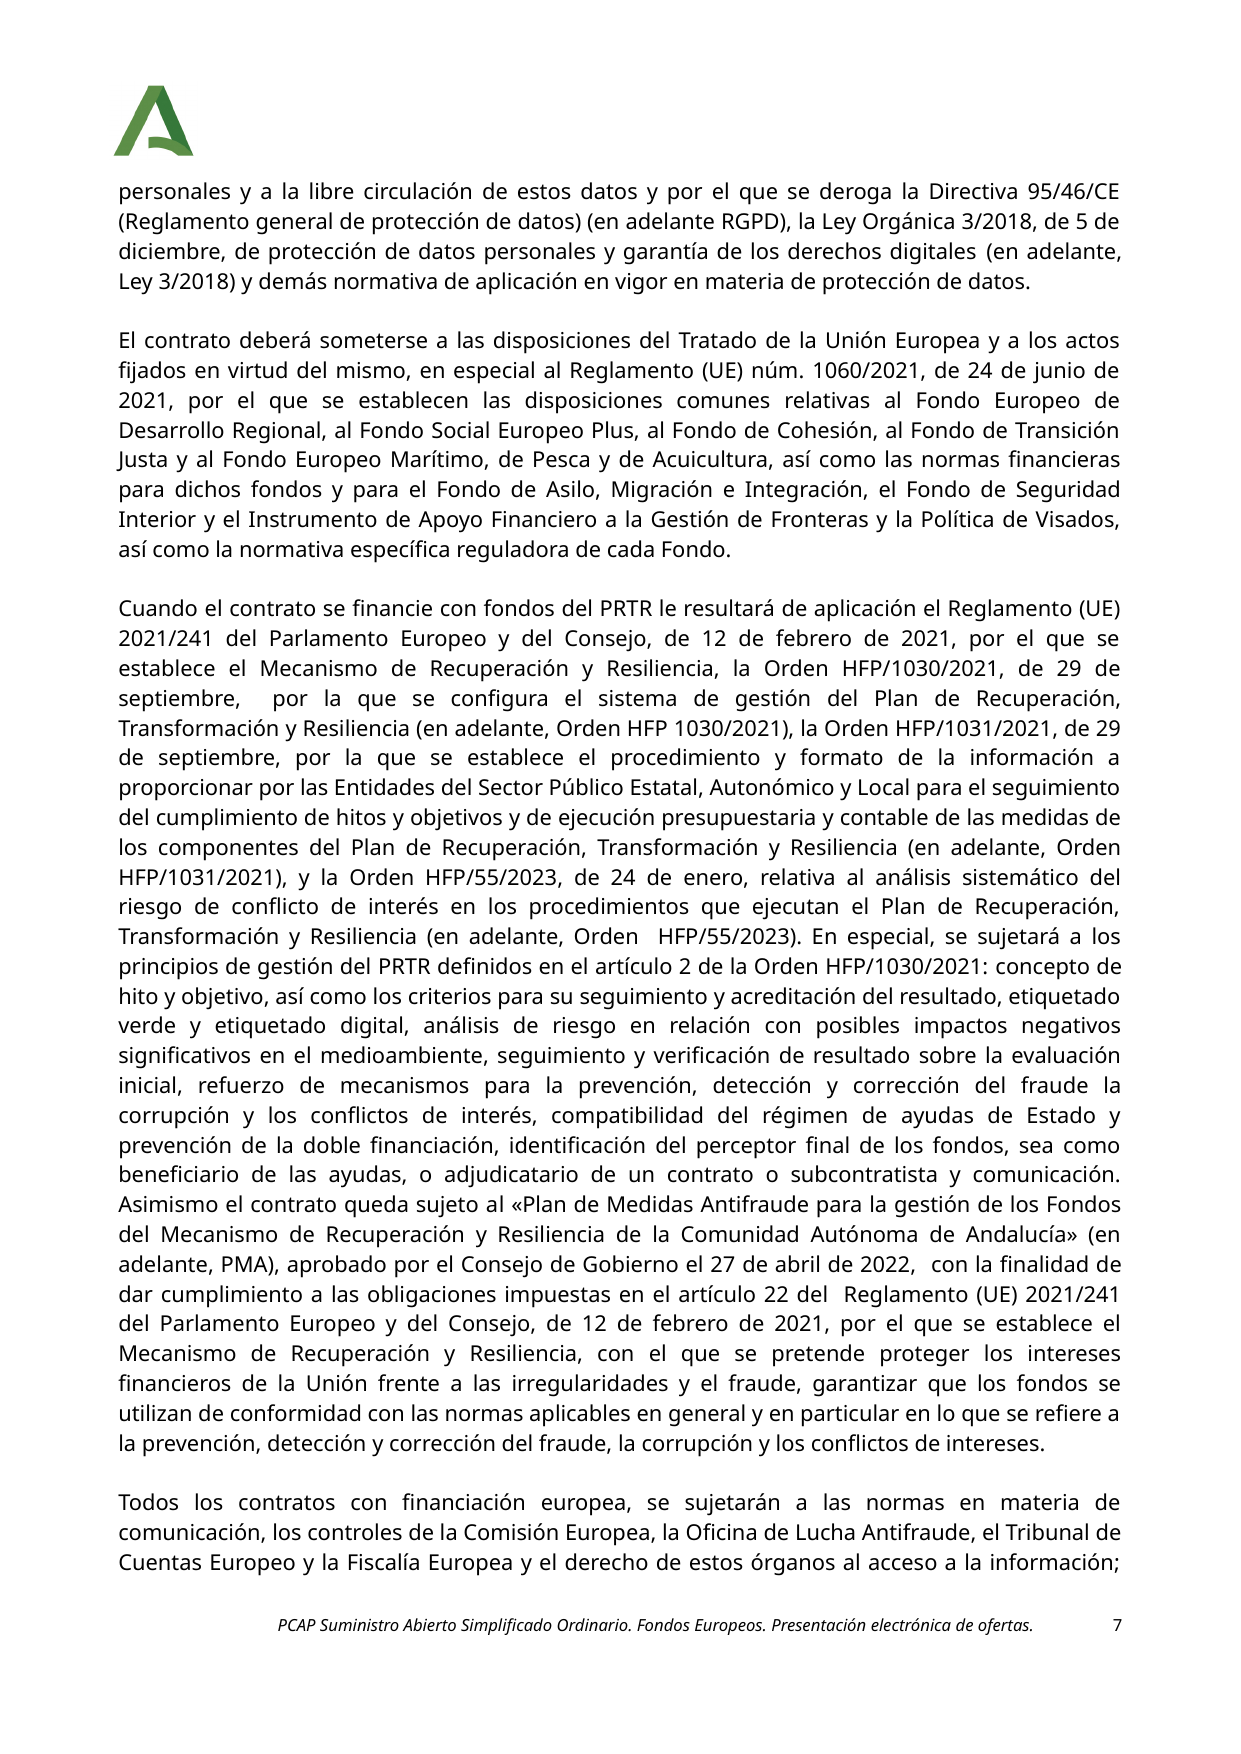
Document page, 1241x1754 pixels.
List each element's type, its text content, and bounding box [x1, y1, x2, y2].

text Cuando el contrato se financie con fondos del PRTR le resultará de aplicación el Reglamento (UE) 2021/241 del Parlamento Europeo y del Consejo, de 12 de febrero de 2021, por el que se establece el Mecanismo de Recuperación y Resiliencia, la Orden HFP/1030/2021, de 29 de septiembre, por la que se configura el sistema de gestión del Plan de Recuperación, Transformación y Resiliencia (en adelante, Orden HFP 1030/2021), la Orden HFP/1031/2021, de 29 de septiembre, por la que se establece el procedimiento y formato de la información a proporcionar por las Entidades del Sector Público Estatal, Autonómico y Local para el seguimiento del cumplimiento de hitos y objetivos y de ejecución presupuestaria y contable de las medidas de los componentes del Plan de Recuperación, Transformación y Resiliencia (en adelante, Orden HFP/1031/2021), y la Orden HFP/55/2023, de 24 de enero, relativa al análisis sistemático del riesgo de conflicto de interés en los procedimientos que ejecutan el Plan de Recuperación, Transformación y Resiliencia (en adelante, Orden HFP/55/2023). En especial, se sujetará a los principios de gestión del PRTR definidos en el artículo 2 de la Orden HFP/1030/2021: concepto de hito y objetivo, así como los criterios para su seguimiento y acreditación del resultado, etiquetado verde y etiquetado digital, análisis de riesgo en relación con posibles impactos negativos significativos en el medioambiente, seguimiento y verificación de resultado sobre la evaluación inicial, refuerzo de mecanismos para la prevención, detección y corrección del fraude la corrupción y los conflictos de interés, compatibilidad del régimen de ayudas de Estado y prevención de la doble financiación, identificación del perceptor final de los fondos, sea como beneficiario de las ayudas, o adjudicatario de un contrato o subcontratista y comunicación. Asimismo el contrato queda sujeto al «Plan de Medidas Antifraude para la gestión de los Fondos del Mecanismo de Recuperación y Resiliencia de la Comunidad Autónoma de Andalucía» (en adelante, PMA), aprobado por el Consejo de Gobierno el 27 de abril de 2022, con la finalidad de dar cumplimiento a las obligaciones impuestas en el artículo 22 del Reglamento (UE) 2021/241 del Parlamento Europeo y del Consejo, de 12 de febrero de 2021, por el que se establece el Mecanismo de Recuperación y Resiliencia, con el que se pretende proteger los intereses financieros de la Unión frente a las irregularidades y el fraude, garantizar que los fondos se utilizan de conformidad con las normas aplicables en general y en particular en lo que se refiere a la prevención, detección y corrección del fraude, la corrupción y los conflictos de intereses. [118, 593, 1122, 1457]
text personales y a la libre circulación de estos datos y por el que se deroga la Directiva 95/46/CE (Reglamento general de protección de datos) (en adelante RGPD), la Ley Orgánica 3/2018, de 5 de diciembre, de protección de datos personales y garantía de los derechos digitales (en adelante, Ley 3/2018) y demás normativa de aplicación en vigor en materia de protección de datos. [118, 176, 1122, 296]
text Todos los contratos con financiación europea, se sujetarán a las normas en materia de comunicación, los controles de la Comisión Europea, la Oficina de Lucha Antifraude, el Tribunal de Cuentas Europeo y la Fiscalía Europea y el derecho de estos órganos al acceso a la información; [118, 1487, 1122, 1577]
picture [109, 81, 198, 160]
text El contrato deberá someterse a las disposiciones del Tratado de la Unión Europea y a los actos fijados en virtud del mismo, en especial al Reglamento (UE) núm. 1060/2021, de 24 de junio de 2021, por el que se establecen las disposiciones comunes relativas al Fondo Europeo de Desarrollo Regional, al Fondo Social Europeo Plus, al Fondo de Cohesión, al Fondo de Transición Justa y al Fondo Europeo Marítimo, de Pesca y de Acuicultura, así como las normas financieras para dichos fondos y para el Fondo de Asilo, Migración e Integración, el Fondo de Seguridad Interior y el Instrumento de Apoyo Financiero a la Gestión de Fronteras y la Política de Visados, así como la normativa específica reguladora de cada Fondo. [118, 325, 1122, 564]
